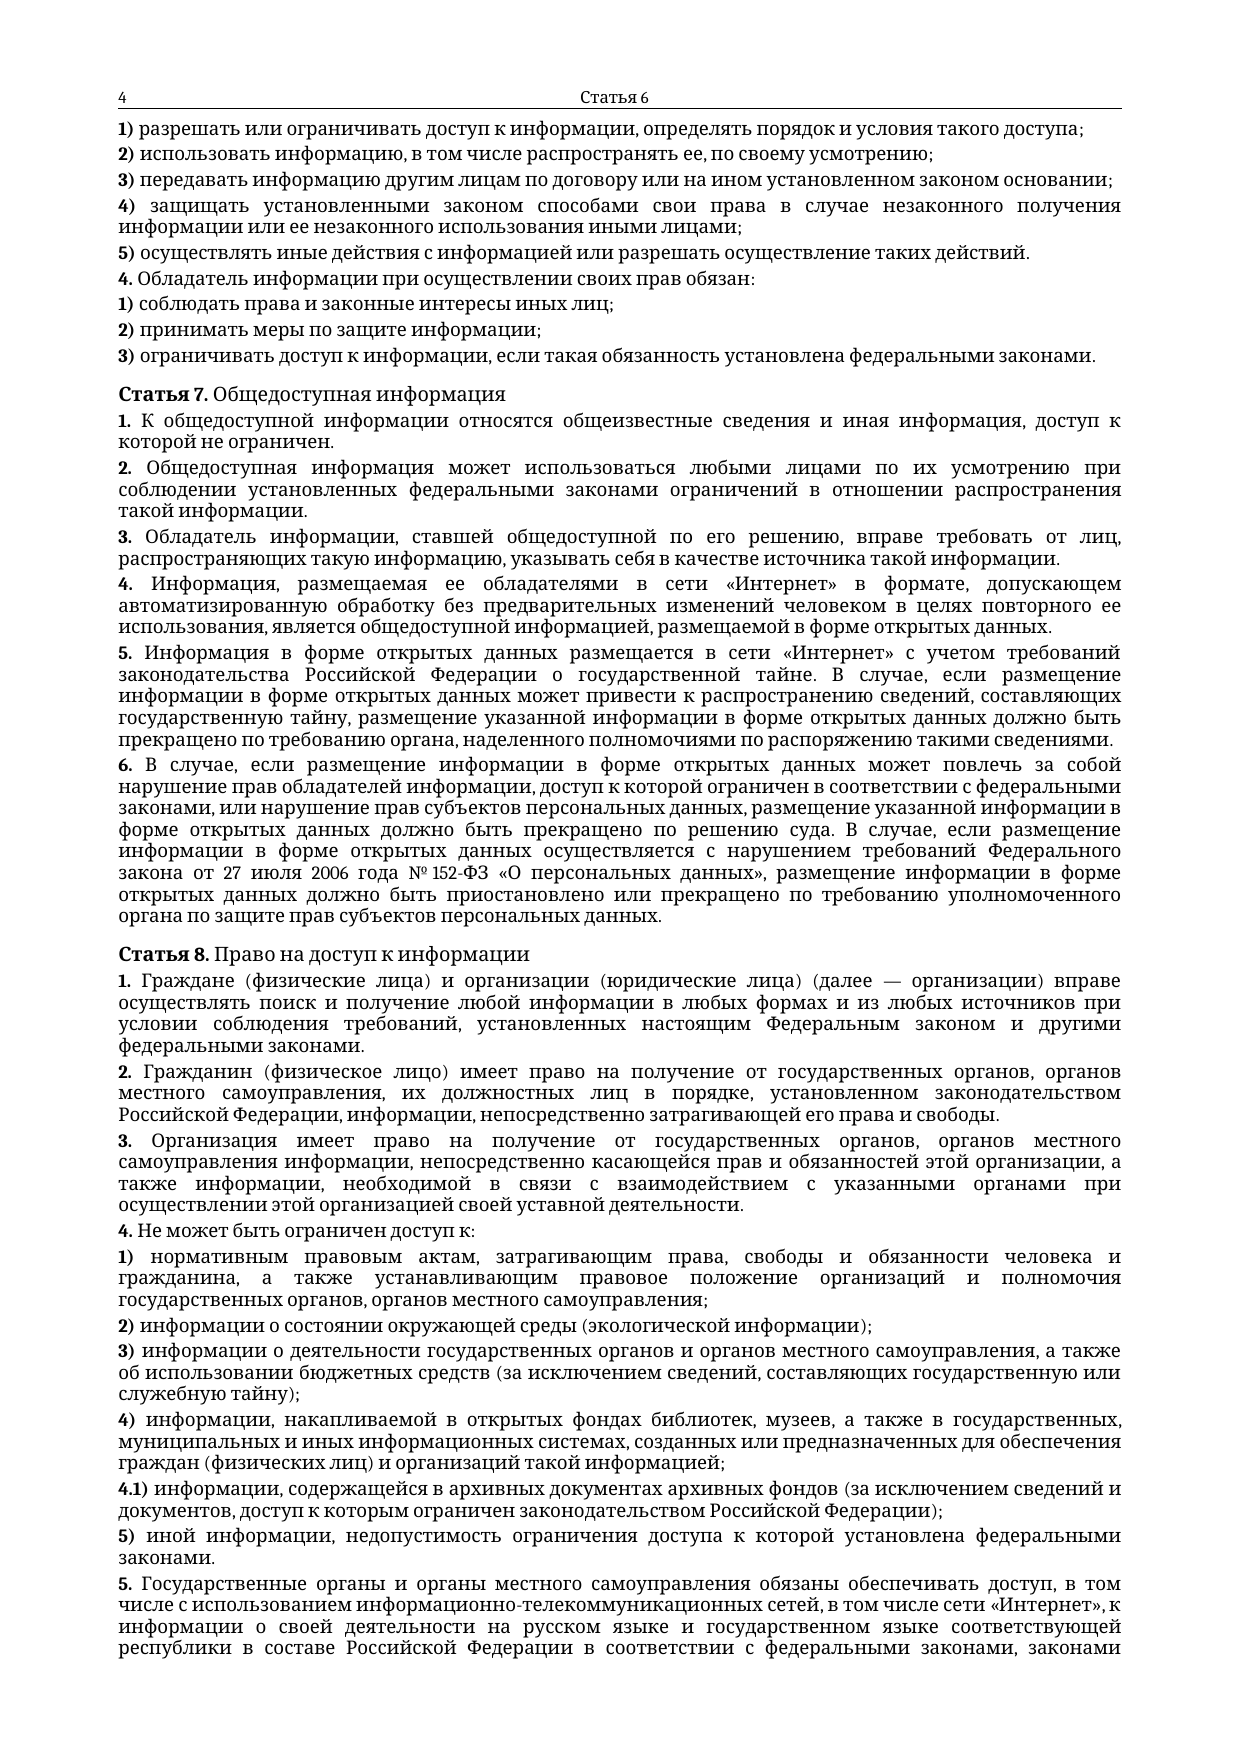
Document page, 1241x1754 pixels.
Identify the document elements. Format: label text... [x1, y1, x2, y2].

text 5) осуществлять иные действия с информацией или разрешать осуществление таких действий. [118, 242, 1122, 264]
text 1) разрешать или ограничивать доступ к информации, определять порядок и условия такого доступа; [118, 118, 1122, 139]
text 1. К общедоступной информации относятся общеизвестные сведения и иная информация, доступ к которой не ограничен. [118, 411, 1122, 454]
text 2. Гражданин (физическое лицо) имеет право на получение от государственных органов, органов местного самоуправления, их должностных лиц в порядке, установленном законодательством Российской Федерации, информации, непосредственно затрагивающей его права и свободы. [118, 1061, 1122, 1126]
text 1) соблюдать права и законные интересы иных лиц; [118, 294, 1122, 316]
text 1) нормативным правовым актам, затрагивающим права, свободы и обязанности человека и гражданина, а также устанавливающим правовое положение организаций и полномочия государственных органов, органов местного самоуправления; [118, 1246, 1122, 1311]
text 3. Организация имеет право на получение от государственных органов, органов местного самоуправления информации, непосредственно касающейся прав и обязанностей этой организации, а также информации, необходимой в связи с взаимодействием с указанными органами при осуществлении этой организацией своей уставной деятельности. [118, 1130, 1122, 1216]
text 2. Общедоступная информация может использоваться любыми лицами по их усмотрению при соблюдении установленных федеральными законами ограничений в отношении распространения такой информации. [118, 458, 1122, 522]
text 3) передавать информацию другим лицам по договору или на ином установленном законом основании; [118, 169, 1122, 191]
text 4.1) информации, содержащейся в архивных документах архивных фондов (за исключением сведений и документов, доступ к которым ограничен законодательством Российской Федерации); [118, 1478, 1122, 1522]
text 2) использовать информацию, в том числе распространять ее, по своему усмотрению; [118, 144, 1122, 165]
text 6. В случае, если размещение информации в форме открытых данных может повлечь за собой нарушение прав обладателей информации, доступ к которой ограничен в соответствии с федеральными законами, или нарушение прав субъектов персональных данных, размещение указанной информации в форме открытых данных должно быть прекращено по решению суда. В случае, если размещение информации в форме открытых данных осуществляется с нарушением требований Федерального закона от 27 июля 2006 года № 152-ФЗ «О персональных данных», размещение информации в форме открытых данных должно быть приостановлено или прекращено по требованию уполномоченного органа по защите прав субъектов персональных данных. [118, 755, 1122, 927]
text 5. Информация в форме открытых данных размещается в сети «Интернет» с учетом требований законодательства Российской Федерации о государственной тайне. В случае, если размещение информации в форме открытых данных может привести к распространению сведений, составляющих государственную тайну, размещение указанной информации в форме открытых данных должно быть прекращено по требованию органа, наделенного полномочиями по распоряжению такими сведениями. [118, 643, 1122, 751]
text 4. Обладатель информации при осуществлении своих прав обязан: [118, 268, 1122, 290]
text 4. Информация, размещаемая ее обладателями в сети «Интернет» в формате, допускающем автоматизированную обработку без предварительных изменений человеком в целях повторного ее использования, является общедоступной информацией, размещаемой в форме открытых данных. [118, 574, 1122, 639]
subtitle Статья 8. Право на доступ к информации [118, 944, 1122, 967]
text 3. Обладатель информации, ставшей общедоступной по его решению, вправе требовать от лиц, распространяющих такую информацию, указывать себя в качестве источника такой информации. [118, 527, 1122, 570]
text 2) принимать меры по защите информации; [118, 320, 1122, 341]
text 4. Не может быть ограничен доступ к: [118, 1221, 1122, 1242]
text 5. Государственные органы и органы местного самоуправления обязаны обеспечивать доступ, в том числе с использованием информационно-телекоммуникационных сетей, в том числе сети «Интернет», к информации о своей деятельности на русском языке и государственном языке соответствующей республики в составе Российской Федерации в соответствии с федеральными законами, законами [118, 1573, 1122, 1659]
text 2) информации о состоянии окружающей среды (экологической информации); [118, 1315, 1122, 1337]
text 3) информации о деятельности государственных органов и органов местного самоуправления, а также об использовании бюджетных средств (за исключением сведений, составляющих государственную или служебную тайну); [118, 1341, 1122, 1406]
text 1. Граждане (физические лица) и организации (юридические лица) (далее — организации) вправе осуществлять поиск и получение любой информации в любых формах и из любых источников при условии соблюдения требований, установленных настоящим Федеральным законом и другими федеральными законами. [118, 971, 1122, 1057]
text 4) защищать установленными законом способами свои права в случае незаконного получения информации или ее незаконного использования иными лицами; [118, 195, 1122, 238]
text 4) информации, накапливаемой в открытых фондах библиотек, музеев, а также в государственных, муниципальных и иных информационных системах, созданных или предназначенных для обеспечения граждан (физических лиц) и организаций такой информацией; [118, 1410, 1122, 1474]
text 3) ограничивать доступ к информации, если такая обязанность установлена федеральными законами. [118, 345, 1122, 367]
text 5) иной информации, недопустимость ограничения доступа к которой установлена федеральными законами. [118, 1526, 1122, 1569]
subtitle Статья 7. Общедоступная информация [118, 383, 1122, 406]
